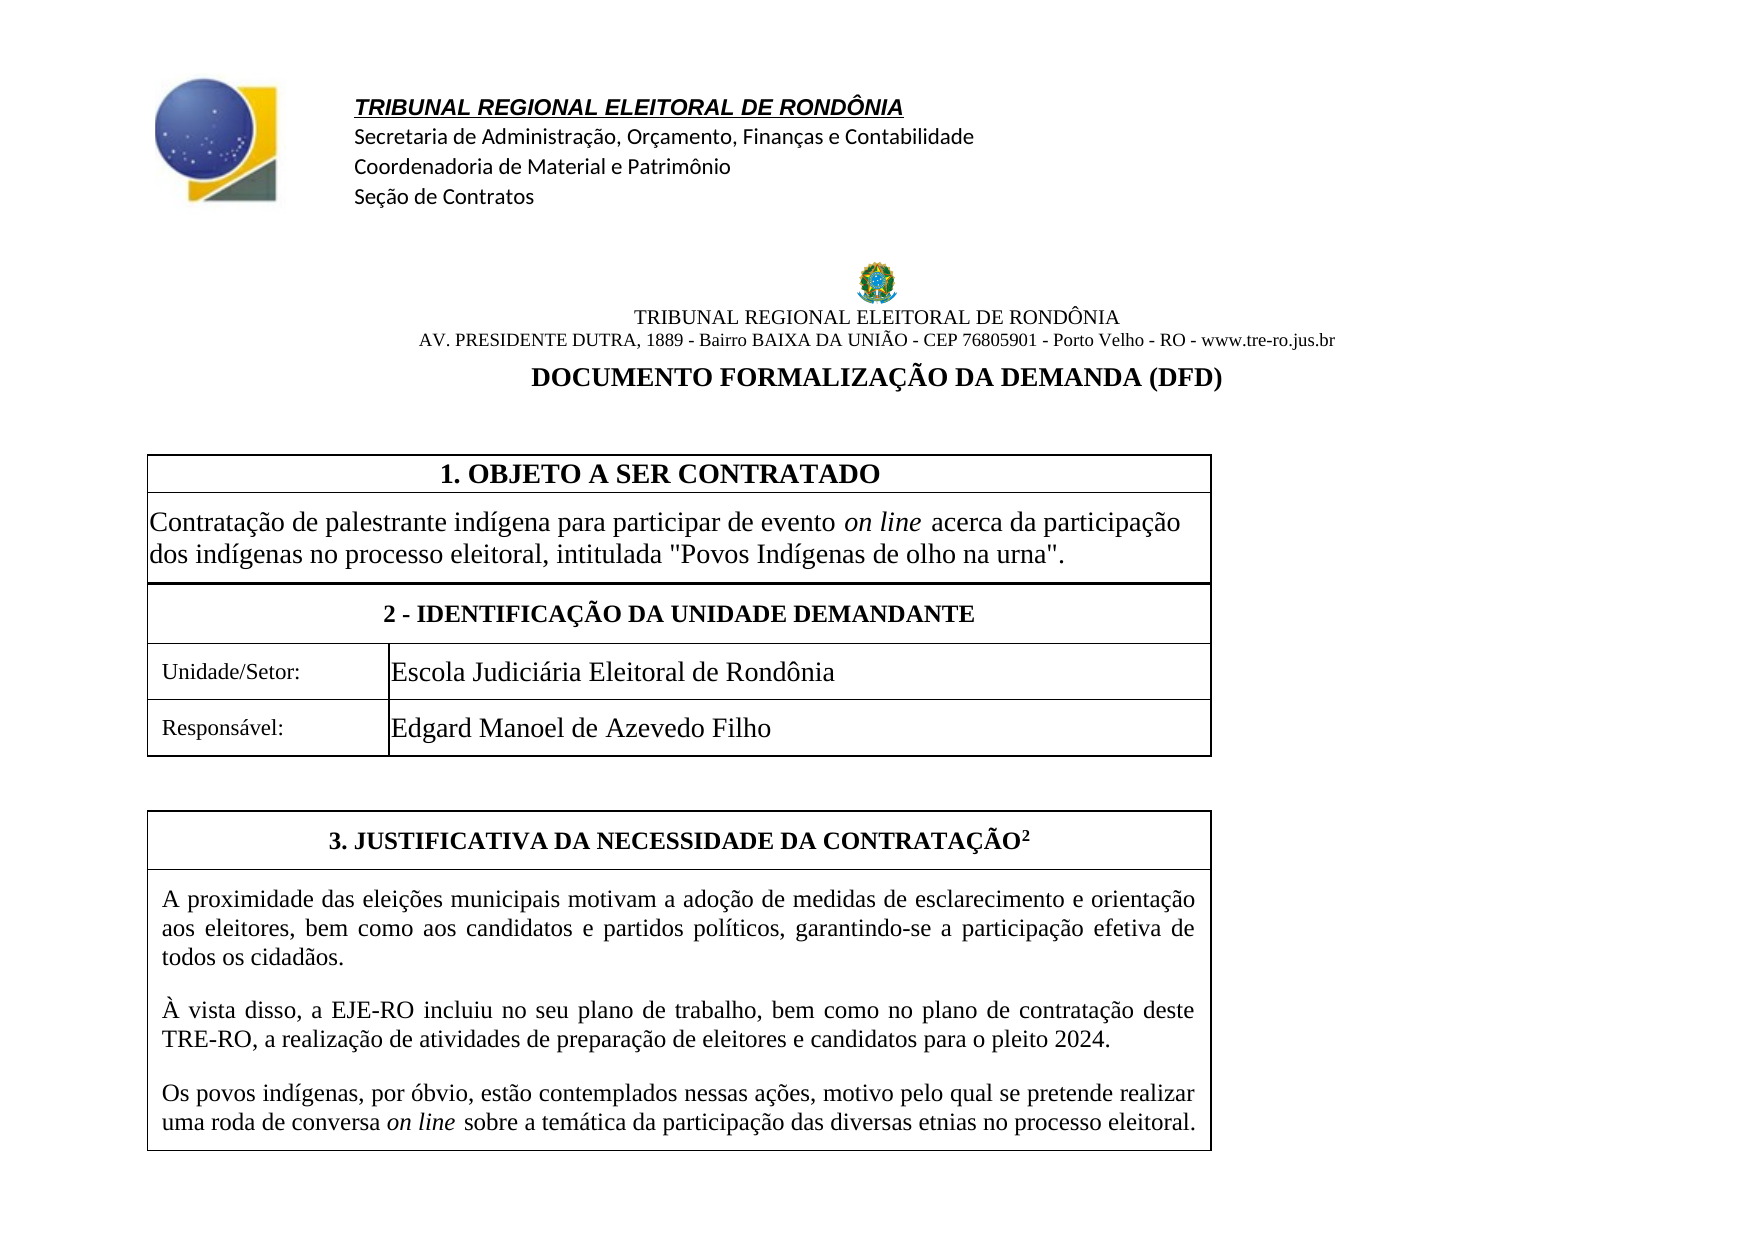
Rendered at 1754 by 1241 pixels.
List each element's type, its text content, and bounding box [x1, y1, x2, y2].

table_header 2 - IDENTIFICAÇÃO DA UNIDADE DEMANDANTE [148, 585, 1210, 642]
table_cell A proximidade das eleições municipais motivam a adoção de medidas de esclarecimento e orientação aos eleitores, bem como aos candidatos e partidos políticos, garantindo-se a participação efetiva de todos os cidadãos. À vista disso, a EJE-RO incluiu no seu plano de trabalho, bem como no plano de contratação deste TRE-RO, a realização de atividades de preparação de eleitores e candidatos para o pleito 2024. Os povos indígenas, por óbvio, estão contemplados nessas ações, motivo pelo qual se pretende realizar uma roda de conversa on line sobre a temática da participação das diversas etnias no processo eleitoral. [148, 870, 1210, 1150]
table_header 1. OBJETO A SER CONTRATADO [148, 456, 1210, 491]
table_header 3. JUSTIFICATIVA DA NECESSIDADE DA CONTRATAÇÃO2 [148, 812, 1210, 868]
table_cell Unidade/Setor: [148, 644, 388, 699]
text AV. PRESIDENTE DUTRA, 1889 - Bairro BAIXA DA UNIÃO - CEP 76805901 - Porto Velho - RO - www.tre-ro.jus.br [148, 329, 1606, 350]
table_cell Escola Judiciária Eleitoral de Rondônia [390, 644, 1210, 699]
text DOCUMENTO FORMALIZAÇÃO DA DEMANDA (DFD) [148, 361, 1606, 392]
table_cell Contratação de palestrante indígena para participar de evento on line acerca da participação dos indígenas no processo eleitoral, intitulada "Povos Indígenas de olho na urna". [148, 493, 1210, 582]
table_cell Edgard Manoel de Azevedo Filho [390, 700, 1210, 755]
text TRIBUNAL REGIONAL ELEITORAL DE RONDÔNIA [148, 304, 1606, 329]
table_cell Responsável: [148, 700, 388, 755]
